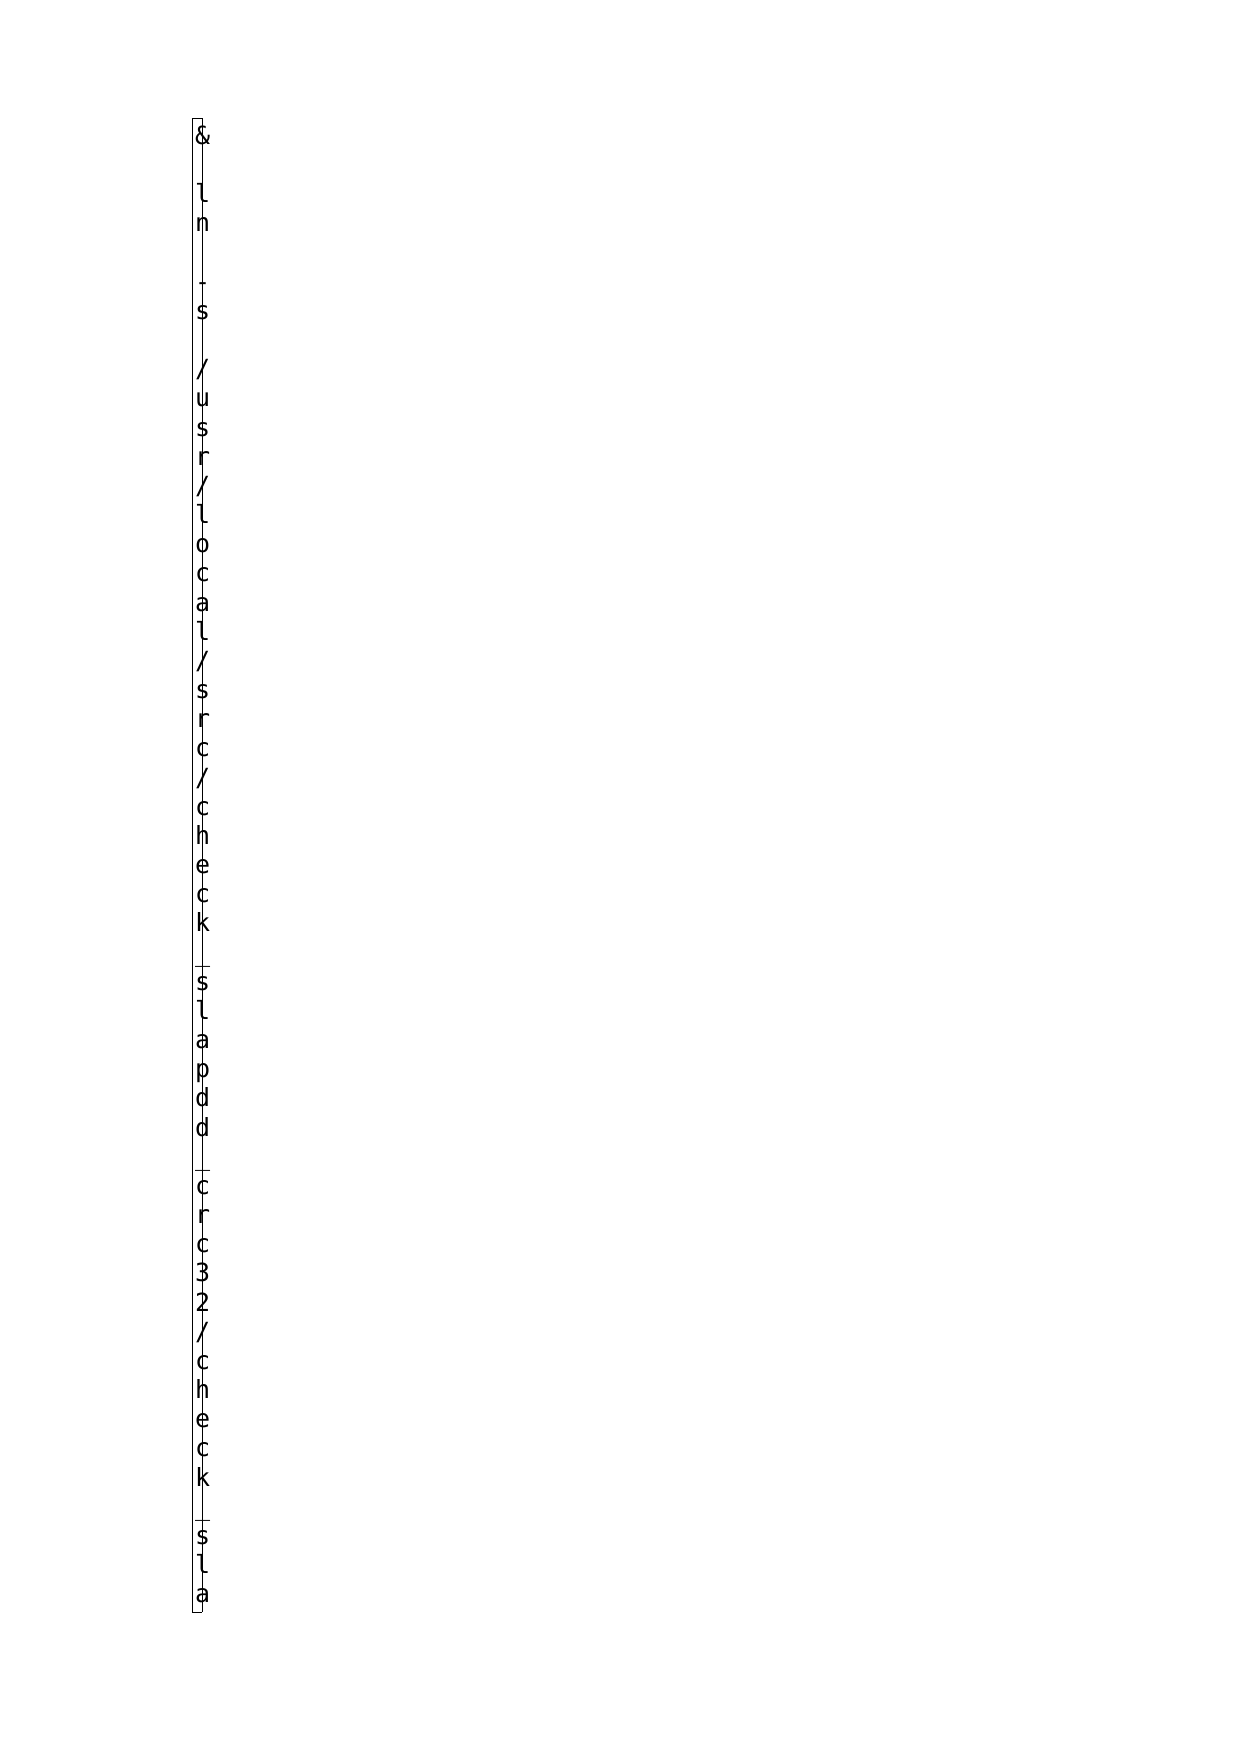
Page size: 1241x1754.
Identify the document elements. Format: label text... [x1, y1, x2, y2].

table_header [ ! -d /usr/local/src/check_slapdd_crc32 ] && git clone https://gogs.zionetrix.net/bn8/check_slapdd_crc32.git /usr/local/src/check_slapdd_crc32 [ ! -e /usr/local/sbin/check_slapdd_crc32 ] && ln -s /usr/local/src/check_slapdd_crc32/check_slapdd_crc32 /usr/local/sbin/check_slapdd_crc32 check_slapdd_crc32 -p /var/tmp/slapd.d/ -f [193, 119, 202, 1612]
